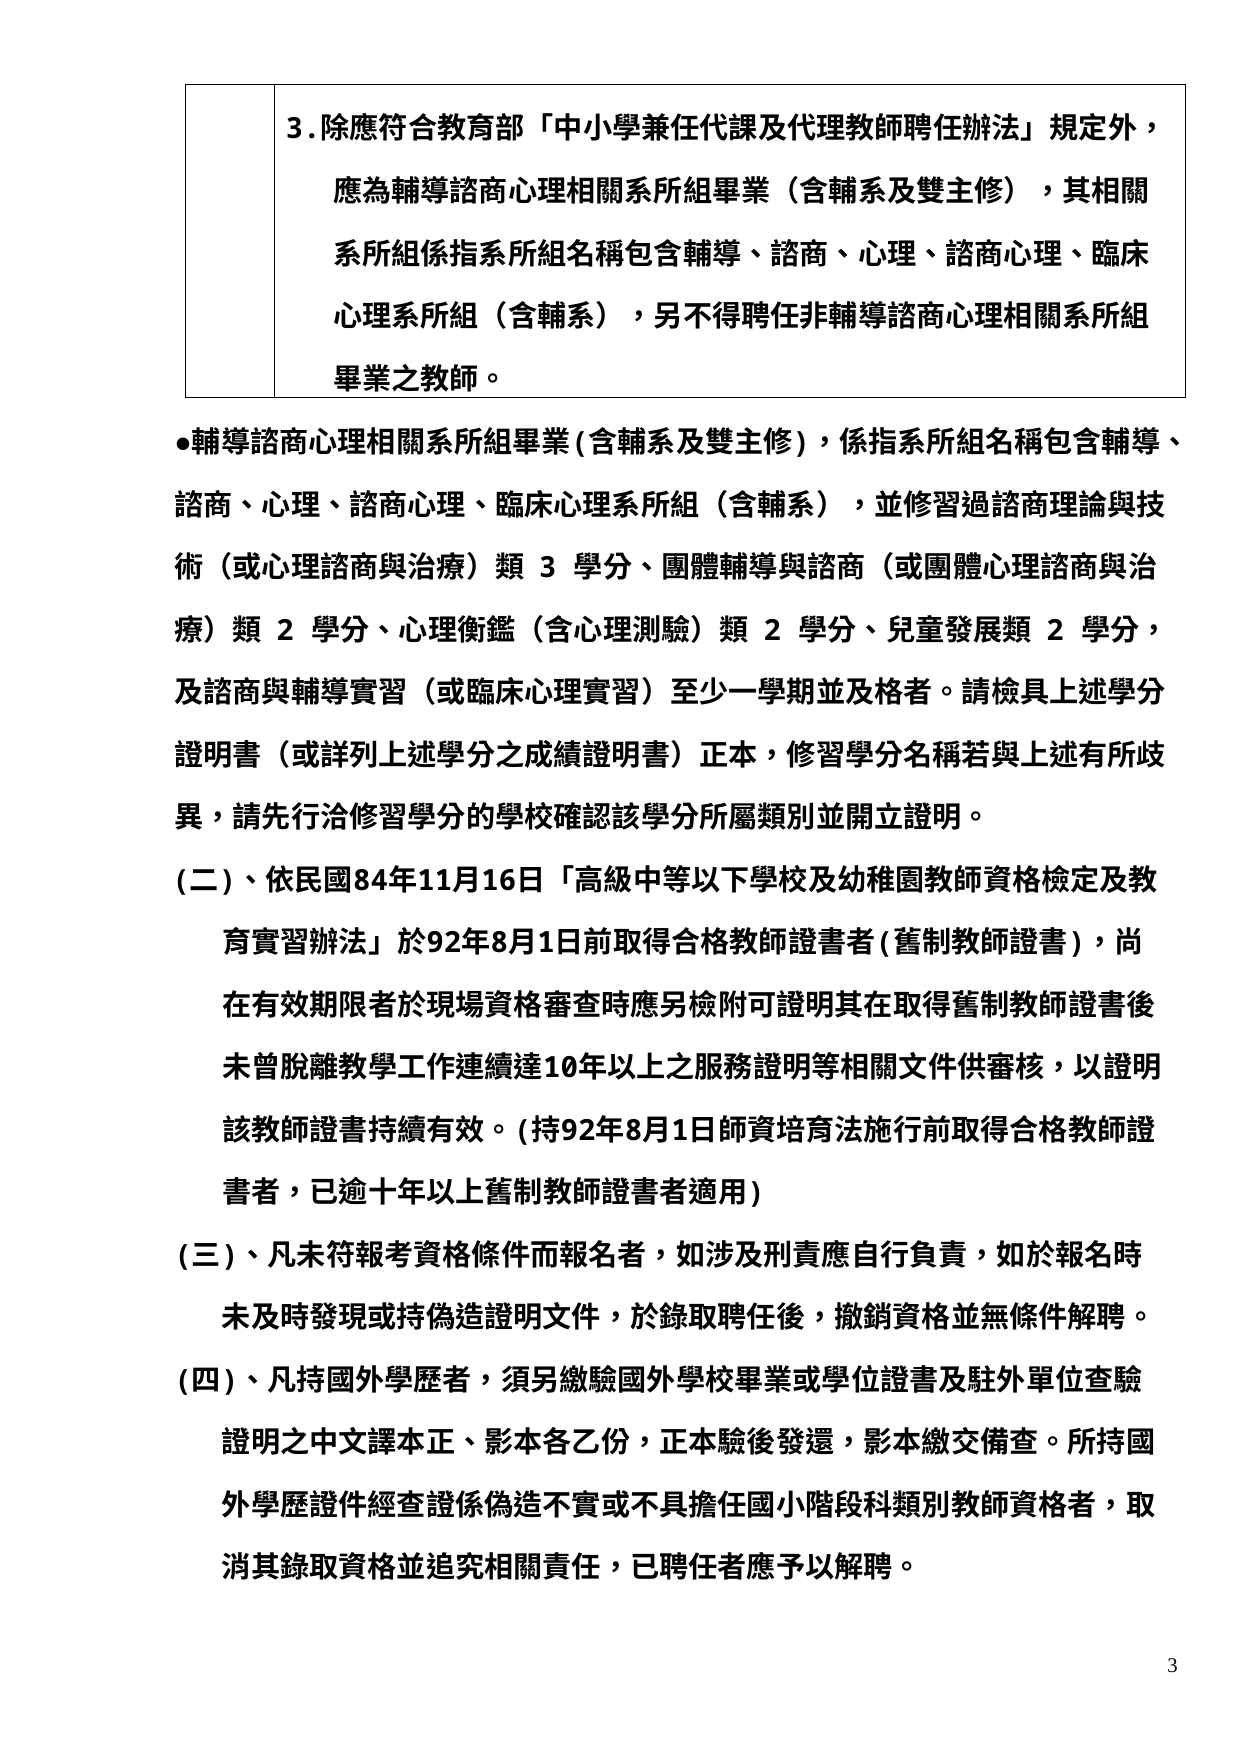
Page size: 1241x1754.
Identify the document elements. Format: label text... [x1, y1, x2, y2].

table_cell [186, 85, 274, 397]
table_cell 3.除應符合教育部「中小學兼任代課及代理教師聘任辦法」規定外，應為輔導諮商心理相關系所組畢業（含輔系及雙主修），其相關系所組係指系所組名稱包含輔導、諮商、心理、諮商心理、臨床心理系所組（含輔系），另不得聘任非輔導諮商心理相關系所組畢業之教師。 [275, 85, 1185, 397]
text (四)、凡持國外學歷者，須另繳驗國外學校畢業或學位證書及駐外單位查驗證明之中文譯本正、影本各乙份，正本驗後發還，影本繳交備查。所持國外學歷證件經查證係偽造不實或不具擔任國小階段科類別教師資格者，取消其錄取資格並追究相關責任，已聘任者應予以解聘。 [174, 1336, 1169, 1586]
text (二)、依民國84年11月16日「高級中等以下學校及幼稚園教師資格檢定及教育實習辦法」於92年8月1日前取得合格教師證書者(舊制教師證書)，尚在有效期限者於現場資格審查時應另檢附可證明其在取得舊制教師證書後未曾脫離教學工作連續達10年以上之服務證明等相關文件供審核，以證明該教師證書持續有效。(持92年8月1日師資培育法施行前取得合格教師證書者，已逾十年以上舊制教師證書者適用) [172, 836, 1169, 1211]
text ●輔導諮商心理相關系所組畢業(含輔系及雙主修)，係指系所組名稱包含輔導、諮商、心理、諮商心理、臨床心理系所組（含輔系），並修習過諮商理論與技術（或心理諮商與治療）類 3 學分、團體輔導與諮商（或團體心理諮商與治療）類 2 學分、心理衡鑑（含心理測驗）類 2 學分、兒童發展類 2 學分，及諮商與輔導實習（或臨床心理實習）至少一學期並及格者。請檢具上述學分證明書（或詳列上述學分之成績證明書）正本，修習學分名稱若與上述有所歧異，請先行洽修習學分的學校確認該學分所屬類別並開立證明。 [174, 398, 1169, 836]
text (三)、凡未符報考資格條件而報名者，如涉及刑責應自行負責，如於報名時未及時發現或持偽造證明文件，於錄取聘任後，撤銷資格並無條件解聘。 [174, 1211, 1169, 1336]
